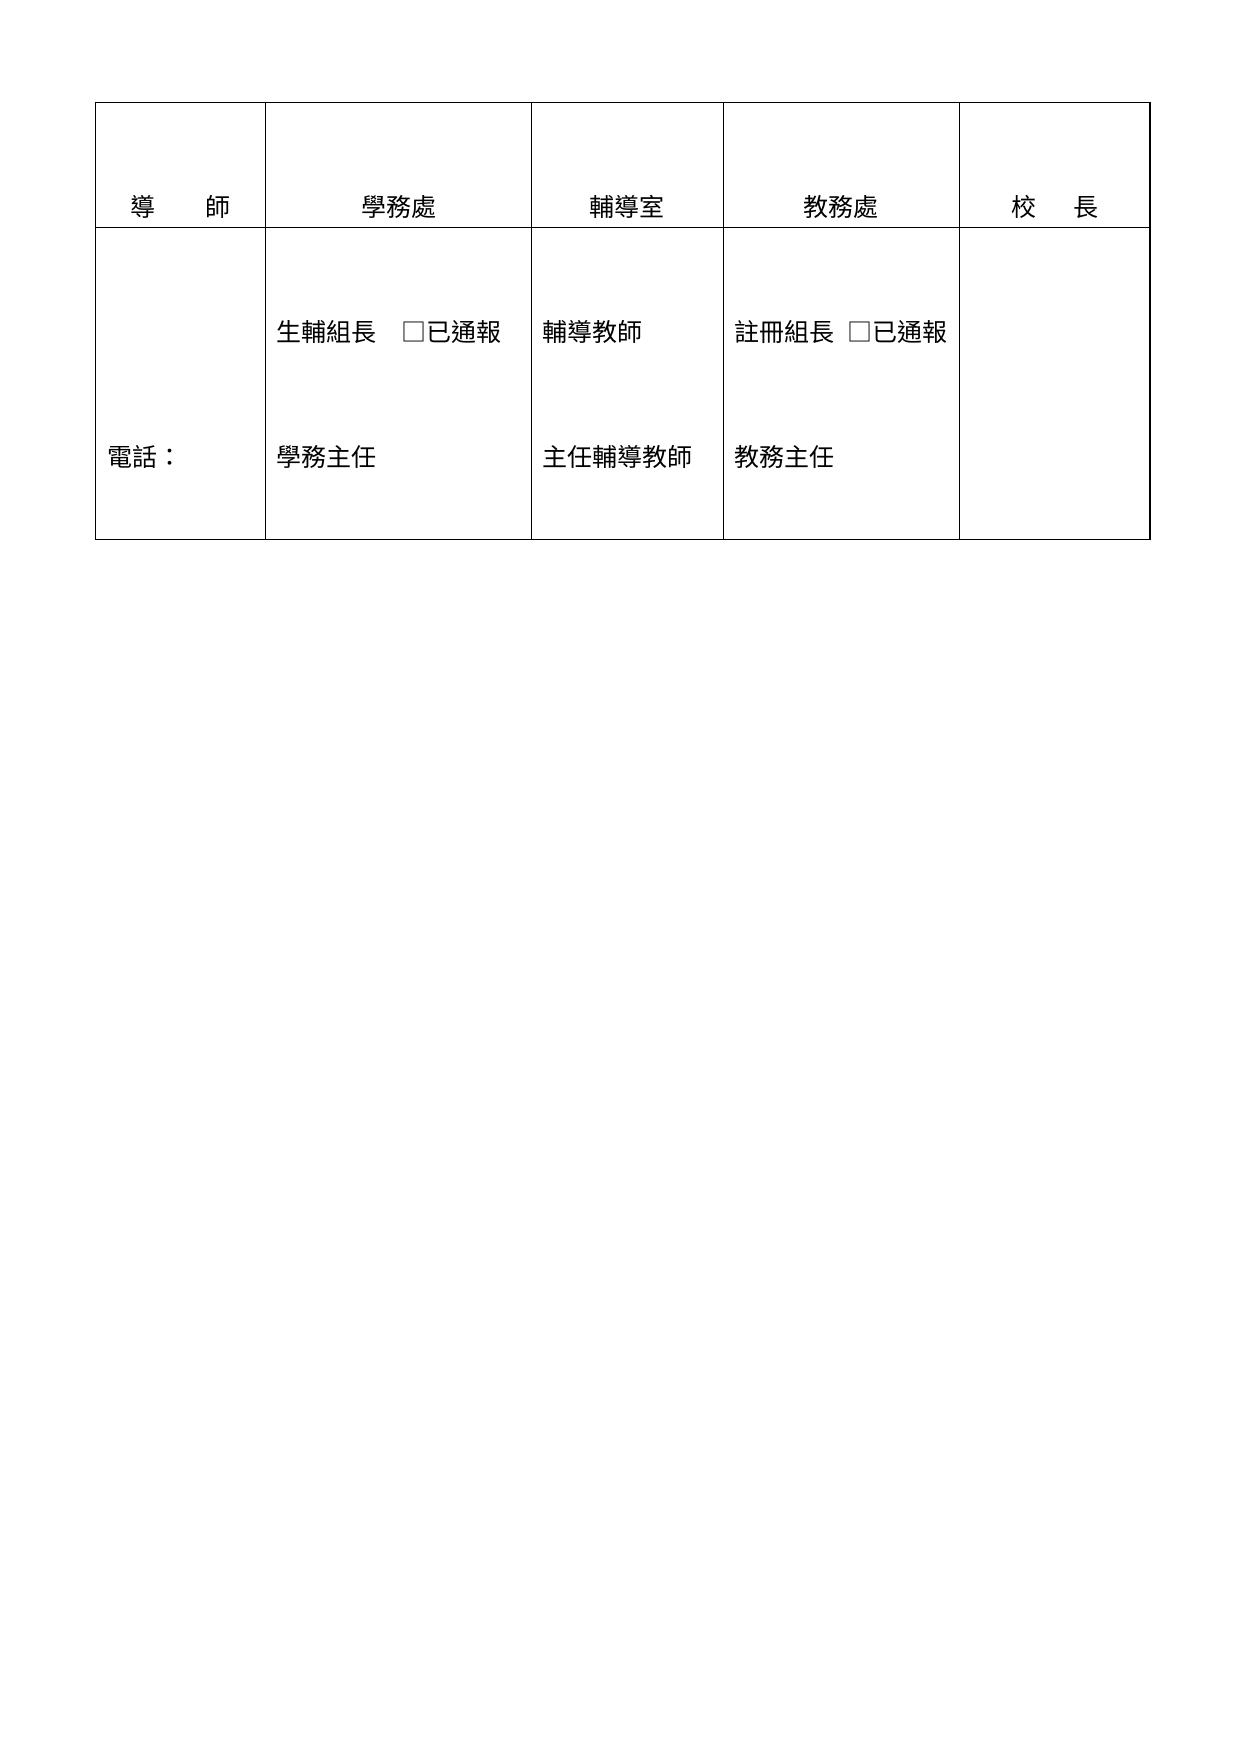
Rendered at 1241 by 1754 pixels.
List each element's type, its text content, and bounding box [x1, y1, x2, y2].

table_cell 導 師 [96, 103, 265, 227]
table_cell 生輔組長 □已通報 學務主任 [266, 228, 531, 539]
table_cell 校 長 [960, 103, 1149, 227]
table_cell 電話： [96, 228, 265, 539]
table_cell 學務處 [266, 103, 531, 227]
table_cell 輔導室 [532, 103, 723, 227]
table_cell 註冊組長 □已通報 教務主任 [724, 228, 959, 539]
table_cell [960, 228, 1149, 539]
table_cell 輔導教師 主任輔導教師 [532, 228, 723, 539]
table_cell 教務處 [724, 103, 959, 227]
